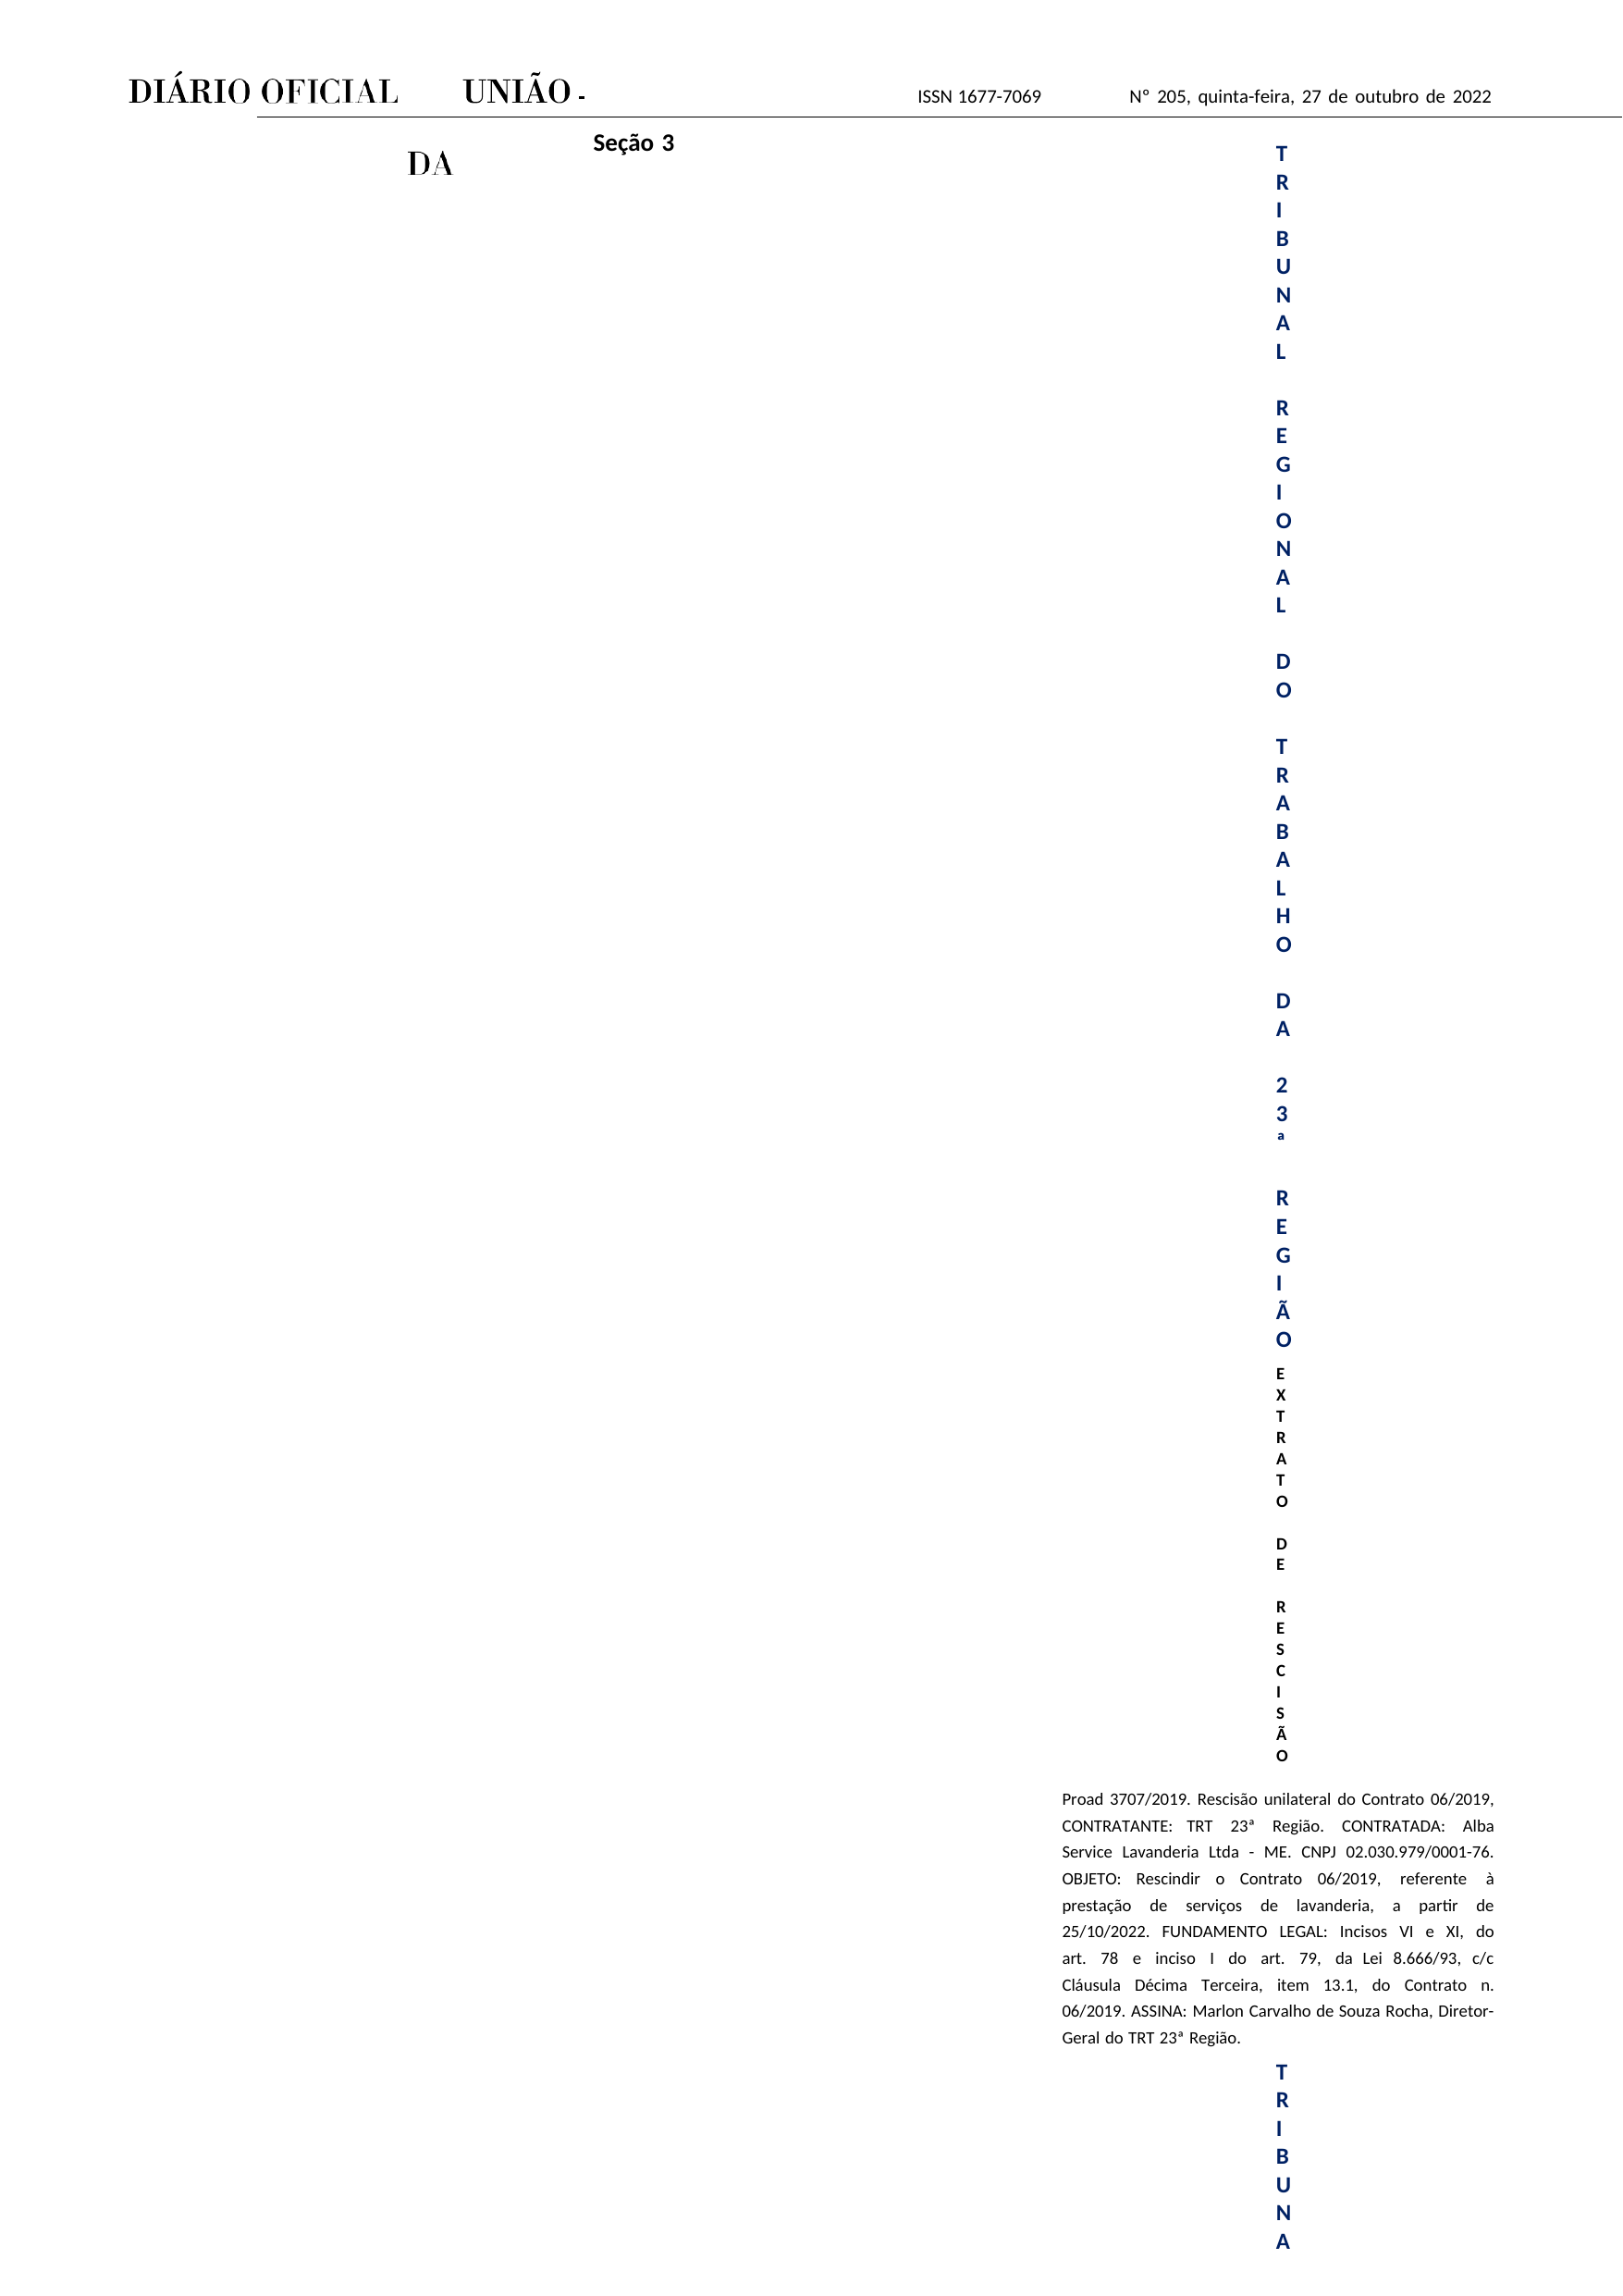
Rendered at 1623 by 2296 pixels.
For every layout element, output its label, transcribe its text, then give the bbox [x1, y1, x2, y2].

subtitle TRIBUNAL REGIONAL DO TRABALHO DA 24ª REGIÃO [1275, 2067, 1280, 2248]
subtitle TRIBUNAL REGIONAL DO TRABALHO DA 23ª REGIÃO [1275, 148, 1280, 329]
text EXTRATO DE RESCISÃO [1276, 1502, 1280, 1653]
text Proad 3707/2019. Rescisão unilateral do Contrato 06/2019, CONTRATANTE: TRT 23ª Região. CONTRATADA: Alba Service Lavanderia Ltda - ME. CNPJ 02.030.979/0001-76. OBJETO: Rescindir o Contrato 06/2019, referente à prestação de serviços de lavanderia, a partir de 25/10/2022. FUNDAMENTO LEGAL: Incisos VI e XI, do art. 78 e inciso I do art. 79, da Lei 8.666/93, c/c Cláusula Décima Terceira, item 13.1, do Contrato n. 06/2019. ASSINA: Marlon Carvalho de Souza Rocha, Diretor-Geral do TRT 23ª Região. [1062, 1788, 1494, 2048]
text Nº 205, quinta-feira, 27 de outubro de 2022 [1129, 84, 1505, 108]
subtitle TRIBUNAL REGIONAL DO TRABALHO DA 23ª REGIÃO [1275, 863, 1280, 1035]
text [408, 79, 675, 117]
text ISSN 1677-7069 [917, 84, 1043, 108]
subtitle TRIBUNAL REGIONAL DO TRABALHO DA 23ª REGIÃO [1275, 327, 1280, 584]
text Seção 3 [408, 117, 675, 175]
subtitle TRIBUNAL REGIONAL DO TRABALHO DA 23ª REGIÃO [1275, 1032, 1280, 1318]
